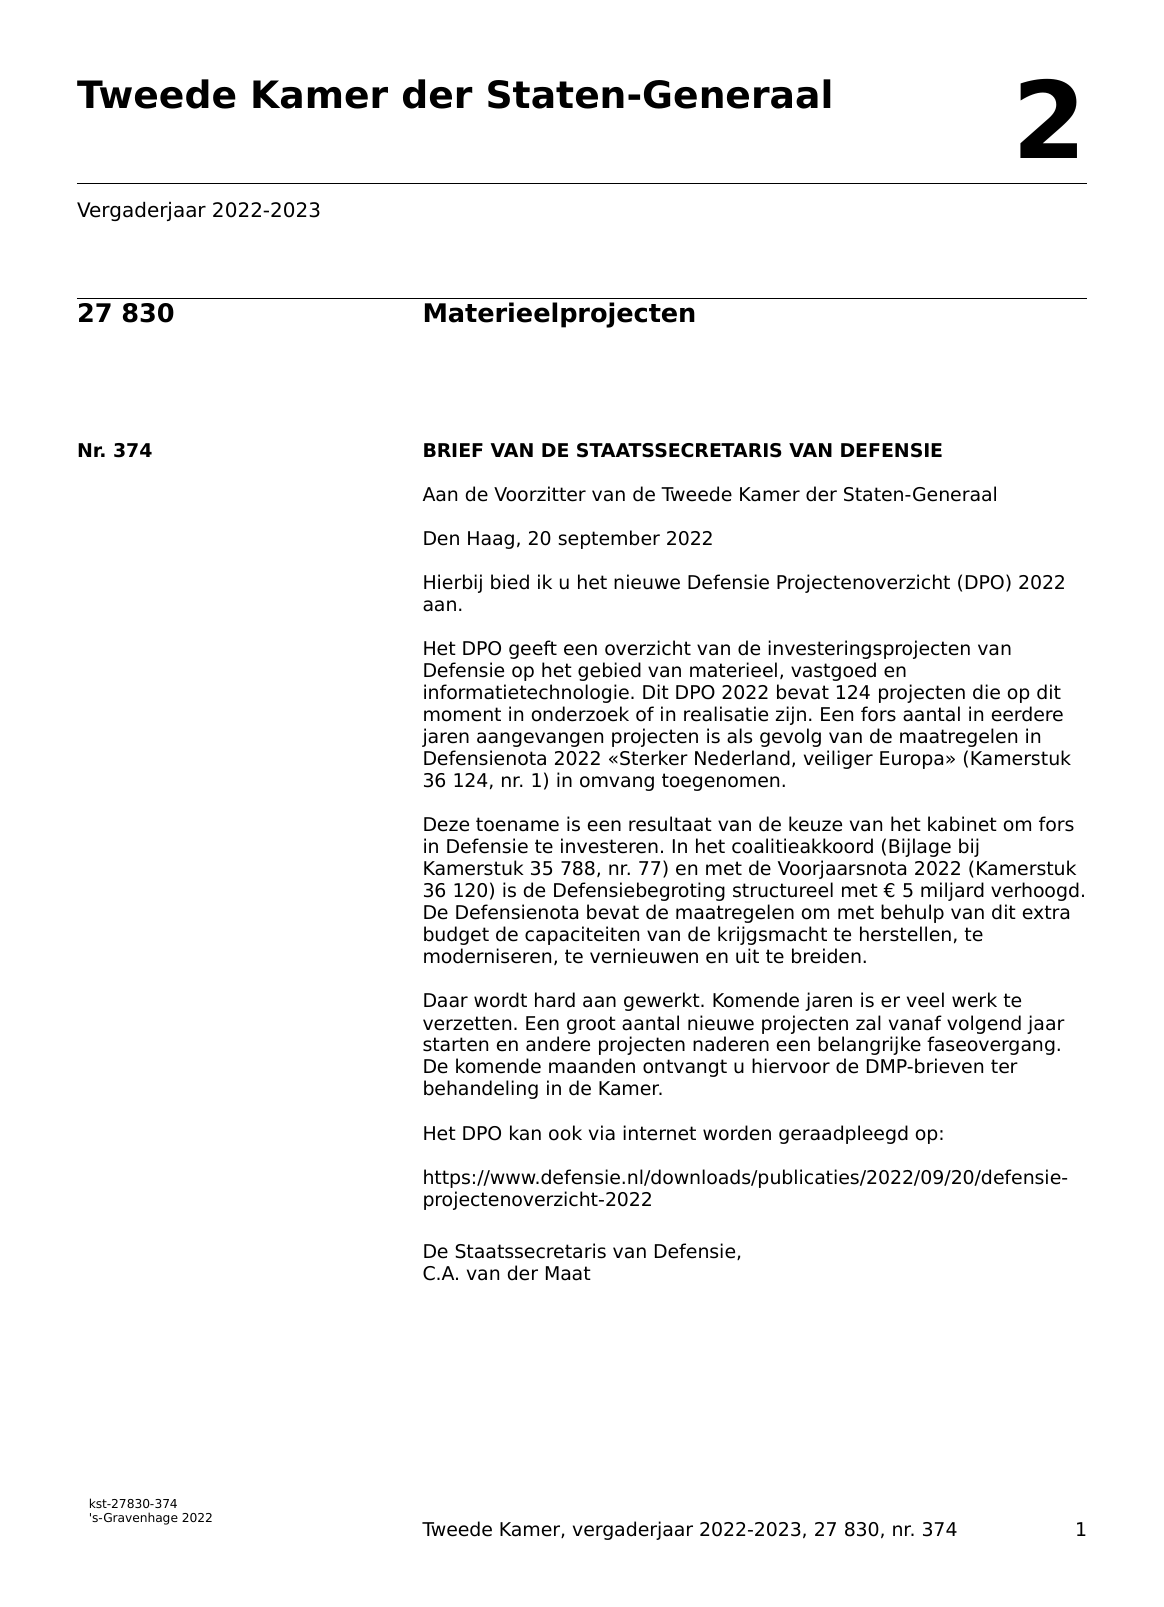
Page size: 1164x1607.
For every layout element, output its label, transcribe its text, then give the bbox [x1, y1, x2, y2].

table_cell Vergaderjaar 2022-2023 [77, 184, 1087, 298]
text Het DPO geeft een overzicht van de investeringsprojecten van Defensie op het gebied van materieel, vastgoed en informatietechnologie. Dit DPO 2022 bevat 124 projecten die op dit moment in onderzoek of in realisatie zijn. Een fors aantal in eerdere jaren aangevangen projecten is als gevolg van de maatregelen in Defensienota 2022 «Sterker Nederland, veiliger Europa» (Kamerstuk 36 124, nr. 1) in omvang toegenomen. [422, 638, 1087, 792]
text Het DPO kan ook via internet worden geraadpleegd op: [422, 1122, 1087, 1144]
text 's-Gravenhage 2022 [88, 1511, 323, 1525]
text Den Haag, 20 september 2022 [422, 528, 1087, 550]
table_header Tweede Kamer der Staten-Generaal [77, 59, 886, 183]
text https://www.defensie.nl/downloads/publicaties/2022/09/20/defensie-projectenoverzicht-2022 [422, 1167, 1087, 1211]
text Deze toename is een resultaat van de keuze van het kabinet om fors in Defensie te investeren. In het coalitieakkoord (Bijlage bij Kamerstuk 35 788, nr. 77) en met de Voorjaarsnota 2022 (Kamerstuk 36 120) is de Defensiebegroting structureel met € 5 miljard verhoogd. De Defensienota bevat de maatregelen om met behulp van dit extra budget de capaciteiten van de krijgsmacht te herstellen, te moderniseren, te vernieuwen en uit te breiden. [422, 814, 1087, 968]
subtitle Nr. 374 BRIEF VAN DE STAATSSECRETARIS VAN DEFENSIE [77, 440, 1087, 462]
text kst-27830-374 [88, 1497, 323, 1511]
text De Staatssecretaris van Defensie, C.A. van der Maat [422, 1241, 1087, 1284]
subtitle 27 830 Materieelprojecten [77, 299, 1087, 329]
text Aan de Voorzitter van de Tweede Kamer der Staten-Generaal [422, 484, 1087, 506]
table_header 2 [886, 59, 1087, 183]
text Hierbij bied ik u het nieuwe Defensie Projectenoverzicht (DPO) 2022 aan. [422, 572, 1087, 616]
text Daar wordt hard aan gewerkt. Komende jaren is er veel werk te verzetten. Een groot aantal nieuwe projecten zal vanaf volgend jaar starten en andere projecten naderen een belangrijke faseovergang. De komende maanden ontvangt u hiervoor de DMP-brieven ter behandeling in de Kamer. [422, 990, 1087, 1100]
